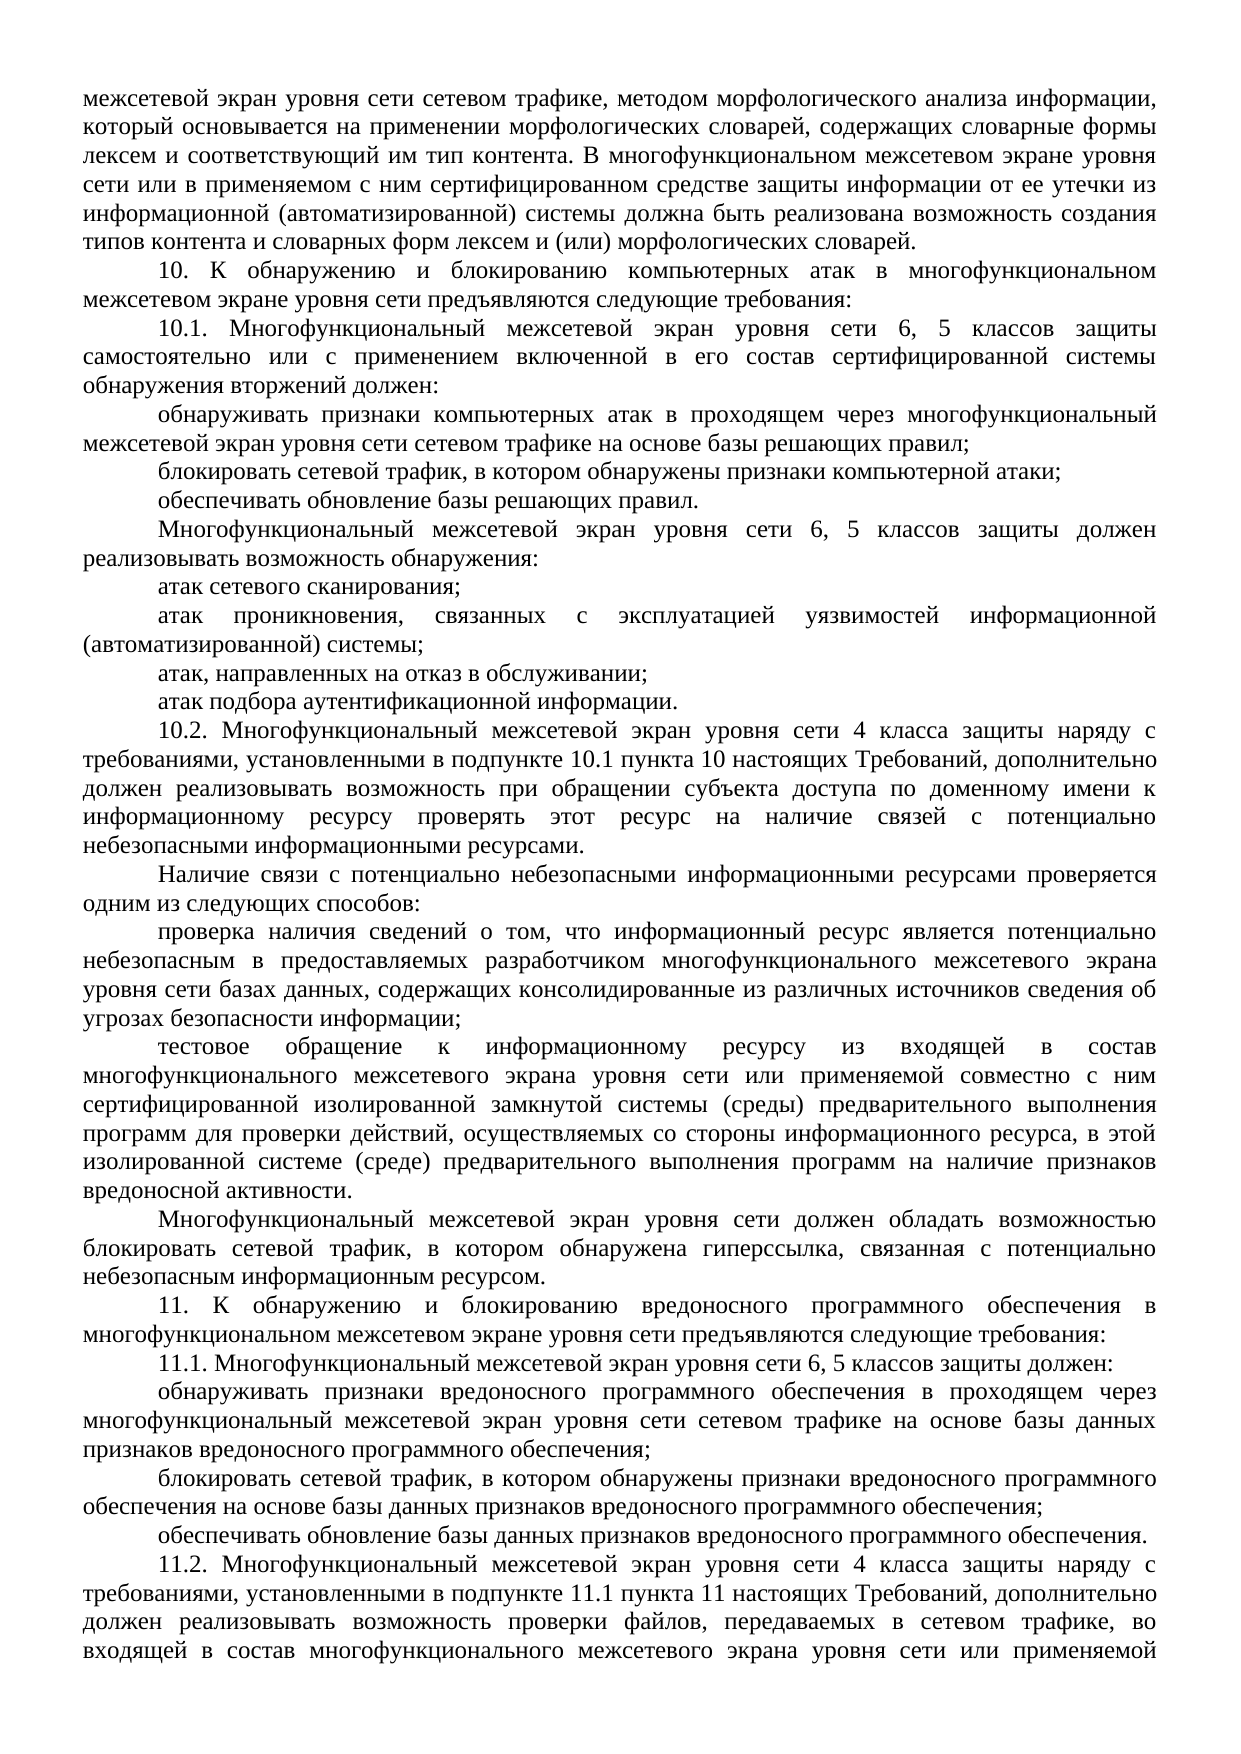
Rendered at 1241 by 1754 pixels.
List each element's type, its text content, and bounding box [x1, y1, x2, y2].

text 11.1. Многофункциональный межсетевой экран уровня сети 6, 5 классов защиты должен: [83, 1348, 1157, 1376]
text 11.2. Многофункциональный межсетевой экран уровня сети 4 класса защиты наряду с требованиями, установленными в подпункте 11.1 пункта 11 настоящих Требований, дополнительно должен реализовывать возможность проверки файлов, передаваемых в сетевом трафике, во входящей в состав многофункционального межсетевого экрана уровня сети или применяемой [83, 1549, 1157, 1664]
text обнаруживать признаки компьютерных атак в проходящем через многофункциональный межсетевой экран уровня сети сетевом трафике на основе базы решающих правил; [83, 399, 1157, 456]
text блокировать сетевой трафик, в котором обнаружены признаки вредоносного программного обеспечения на основе базы данных признаков вредоносного программного обеспечения; [83, 1463, 1157, 1520]
text Многофункциональный межсетевой экран уровня сети должен обладать возможностью блокировать сетевой трафик, в котором обнаружена гиперссылка, связанная с потенциально небезопасным информационным ресурсом. [83, 1204, 1157, 1290]
text обеспечивать обновление базы данных признаков вредоносного программного обеспечения. [83, 1520, 1157, 1549]
text атак сетевого сканирования; [83, 571, 1157, 600]
text межсетевой экран уровня сети сетевом трафике, методом морфологического анализа информации, который основывается на применении морфологических словарей, содержащих словарные формы лексем и соответствующий им тип контента. В многофункциональном межсетевом экране уровня сети или в применяемом с ним сертифицированном средстве защиты информации от ее утечки из информационной (автоматизированной) системы должна быть реализована возможность создания типов контента и словарных форм лексем и (или) морфологических словарей. [83, 83, 1157, 255]
text Наличие связи с потенциально небезопасными информационными ресурсами проверяется одним из следующих способов: [83, 859, 1157, 916]
text проверка наличия сведений о том, что информационный ресурс является потенциально небезопасным в предоставляемых разработчиком многофункционального межсетевого экрана уровня сети базах данных, содержащих консолидированные из различных источников сведения об угрозах безопасности информации; [83, 916, 1157, 1031]
text атак, направленных на отказ в обслуживании; [83, 658, 1157, 686]
text атак проникновения, связанных с эксплуатацией уязвимостей информационной (автоматизированной) системы; [83, 600, 1157, 658]
text блокировать сетевой трафик, в котором обнаружены признаки компьютерной атаки; [83, 456, 1157, 485]
text 11. К обнаружению и блокированию вредоносного программного обеспечения в многофункциональном межсетевом экране уровня сети предъявляются следующие требования: [83, 1290, 1157, 1348]
text 10. К обнаружению и блокированию компьютерных атак в многофункциональном межсетевом экране уровня сети предъявляются следующие требования: [83, 255, 1157, 313]
text обеспечивать обновление базы решающих правил. [83, 485, 1157, 514]
text 10.1. Многофункциональный межсетевой экран уровня сети 6, 5 классов защиты самостоятельно или с применением включенной в его состав сертифицированной системы обнаружения вторжений должен: [83, 313, 1157, 399]
text тестовое обращение к информационному ресурсу из входящей в состав многофункционального межсетевого экрана уровня сети или применяемой совместно с ним сертифицированной изолированной замкнутой системы (среды) предварительного выполнения программ для проверки действий, осуществляемых со стороны информационного ресурса, в этой изолированной системе (среде) предварительного выполнения программ на наличие признаков вредоносной активности. [83, 1031, 1157, 1204]
text Многофункциональный межсетевой экран уровня сети 6, 5 классов защиты должен реализовывать возможность обнаружения: [83, 514, 1157, 571]
text обнаруживать признаки вредоносного программного обеспечения в проходящем через многофункциональный межсетевой экран уровня сети сетевом трафике на основе базы данных признаков вредоносного программного обеспечения; [83, 1376, 1157, 1463]
text атак подбора аутентификационной информации. [83, 686, 1157, 715]
text 10.2. Многофункциональный межсетевой экран уровня сети 4 класса защиты наряду с требованиями, установленными в подпункте 10.1 пункта 10 настоящих Требований, дополнительно должен реализовывать возможность при обращении субъекта доступа по доменному имени к информационному ресурсу проверять этот ресурс на наличие связей с потенциально небезопасными информационными ресурсами. [83, 715, 1157, 859]
